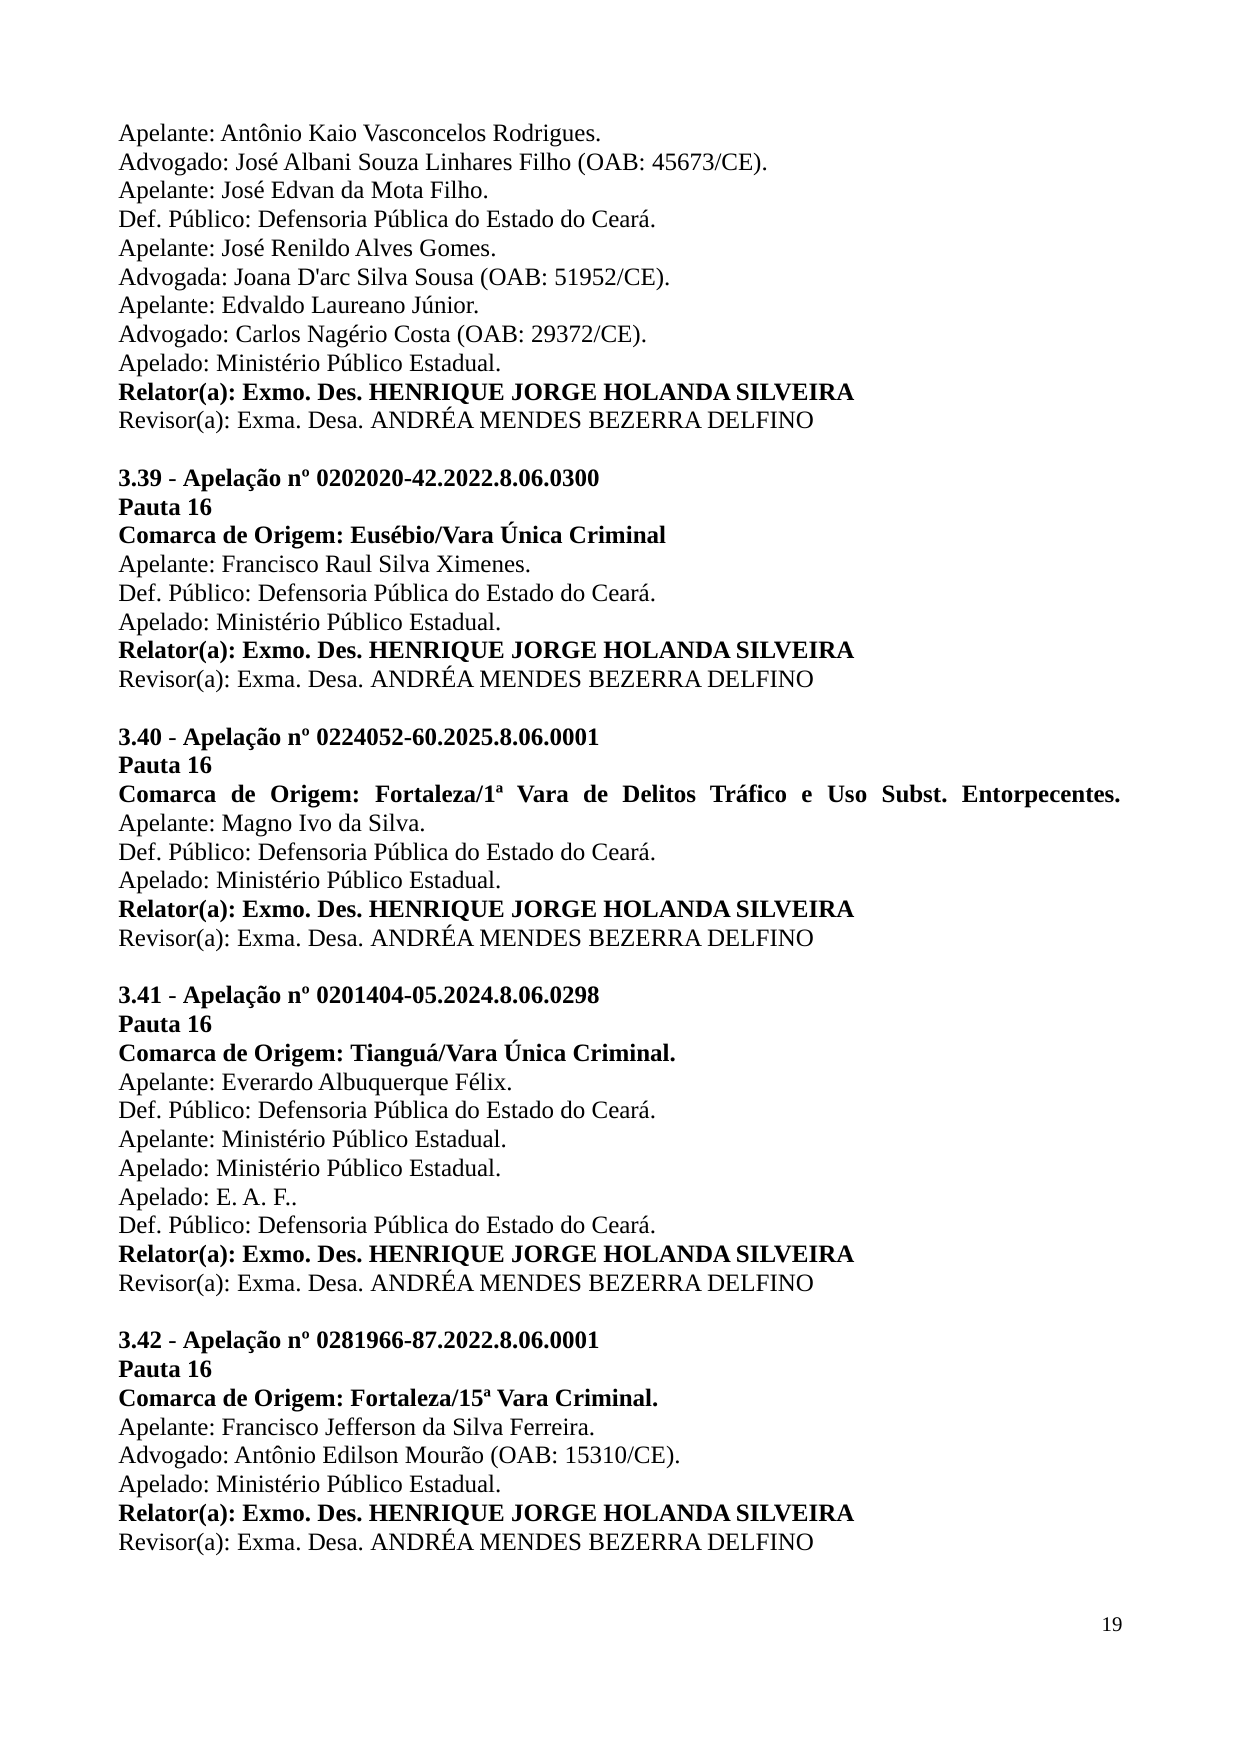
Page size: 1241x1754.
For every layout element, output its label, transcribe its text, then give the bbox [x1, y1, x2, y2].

text Def. Público: Defensoria Pública do Estado do Ceará. [118, 1211, 1122, 1239]
text Relator(a): Exmo. Des. HENRIQUE JORGE HOLANDA SILVEIRA [118, 1239, 1122, 1268]
text 3.41 - Apelação nº 0201404-05.2024.8.06.0298 [118, 981, 1122, 1009]
text Advogado: Carlos Nagério Costa (OAB: 29372/CE). [118, 319, 1122, 348]
text Pauta 16 [118, 492, 1122, 521]
text Def. Público: Defensoria Pública do Estado do Ceará. [118, 204, 1122, 233]
text Comarca de Origem: Tianguá/Vara Única Criminal. [118, 1038, 1122, 1067]
text Def. Público: Defensoria Pública do Estado do Ceará. [118, 578, 1122, 607]
text Revisor(a): Exma. Desa. ANDRÉA MENDES BEZERRA DELFINO [118, 1527, 1122, 1556]
text Apelado: Ministério Público Estadual. [118, 866, 1122, 894]
text Relator(a): Exmo. Des. HENRIQUE JORGE HOLANDA SILVEIRA [118, 377, 1122, 406]
text Apelado: Ministério Público Estadual. [118, 1153, 1122, 1182]
text Advogado: Antônio Edilson Mourão (OAB: 15310/CE). [118, 1441, 1122, 1469]
text Apelado: E. A. F.. [118, 1182, 1122, 1211]
text 3.39 - Apelação nº 0202020-42.2022.8.06.0300 [118, 463, 1122, 492]
text Revisor(a): Exma. Desa. ANDRÉA MENDES BEZERRA DELFINO [118, 1268, 1122, 1297]
text Apelante: Francisco Jefferson da Silva Ferreira. [118, 1412, 1122, 1441]
text Pauta 16 [118, 751, 1122, 779]
text Apelante: Edvaldo Laureano Júnior. [118, 291, 1122, 319]
text Relator(a): Exmo. Des. HENRIQUE JORGE HOLANDA SILVEIRA [118, 636, 1122, 664]
text Revisor(a): Exma. Desa. ANDRÉA MENDES BEZERRA DELFINO [118, 664, 1122, 693]
text Pauta 16 [118, 1354, 1122, 1383]
text Relator(a): Exmo. Des. HENRIQUE JORGE HOLANDA SILVEIRA [118, 894, 1122, 923]
text 3.42 - Apelação nº 0281966-87.2022.8.06.0001 [118, 1326, 1122, 1354]
text Relator(a): Exmo. Des. HENRIQUE JORGE HOLANDA SILVEIRA [118, 1498, 1122, 1527]
text Apelante: Antônio Kaio Vasconcelos Rodrigues. [118, 118, 1122, 147]
text Advogado: José Albani Souza Linhares Filho (OAB: 45673/CE). [118, 147, 1122, 176]
text Comarca de Origem: Eusébio/Vara Única Criminal [118, 521, 1122, 549]
text Revisor(a): Exma. Desa. ANDRÉA MENDES BEZERRA DELFINO [118, 406, 1122, 434]
text Apelado: Ministério Público Estadual. [118, 348, 1122, 377]
text Comarca de Origem: Fortaleza/1ª Vara de Delitos Tráfico e Uso Subst. Entorpecentes. Apelante: Magno Ivo da Silva. [118, 779, 1122, 837]
text Def. Público: Defensoria Pública do Estado do Ceará. [118, 1096, 1122, 1124]
text Apelante: José Renildo Alves Gomes. [118, 233, 1122, 262]
text Apelante: Francisco Raul Silva Ximenes. [118, 549, 1122, 578]
text Apelado: Ministério Público Estadual. [118, 1469, 1122, 1498]
text Pauta 16 [118, 1009, 1122, 1038]
text Apelante: José Edvan da Mota Filho. [118, 176, 1122, 204]
text Advogada: Joana D'arc Silva Sousa (OAB: 51952/CE). [118, 262, 1122, 291]
text Apelante: Ministério Público Estadual. [118, 1124, 1122, 1153]
text Def. Público: Defensoria Pública do Estado do Ceará. [118, 837, 1122, 866]
text Apelante: Everardo Albuquerque Félix. [118, 1067, 1122, 1096]
text Apelado: Ministério Público Estadual. [118, 607, 1122, 636]
text Revisor(a): Exma. Desa. ANDRÉA MENDES BEZERRA DELFINO [118, 923, 1122, 952]
text Comarca de Origem: Fortaleza/15ª Vara Criminal. [118, 1383, 1122, 1412]
text 3.40 - Apelação nº 0224052-60.2025.8.06.0001 [118, 722, 1122, 751]
